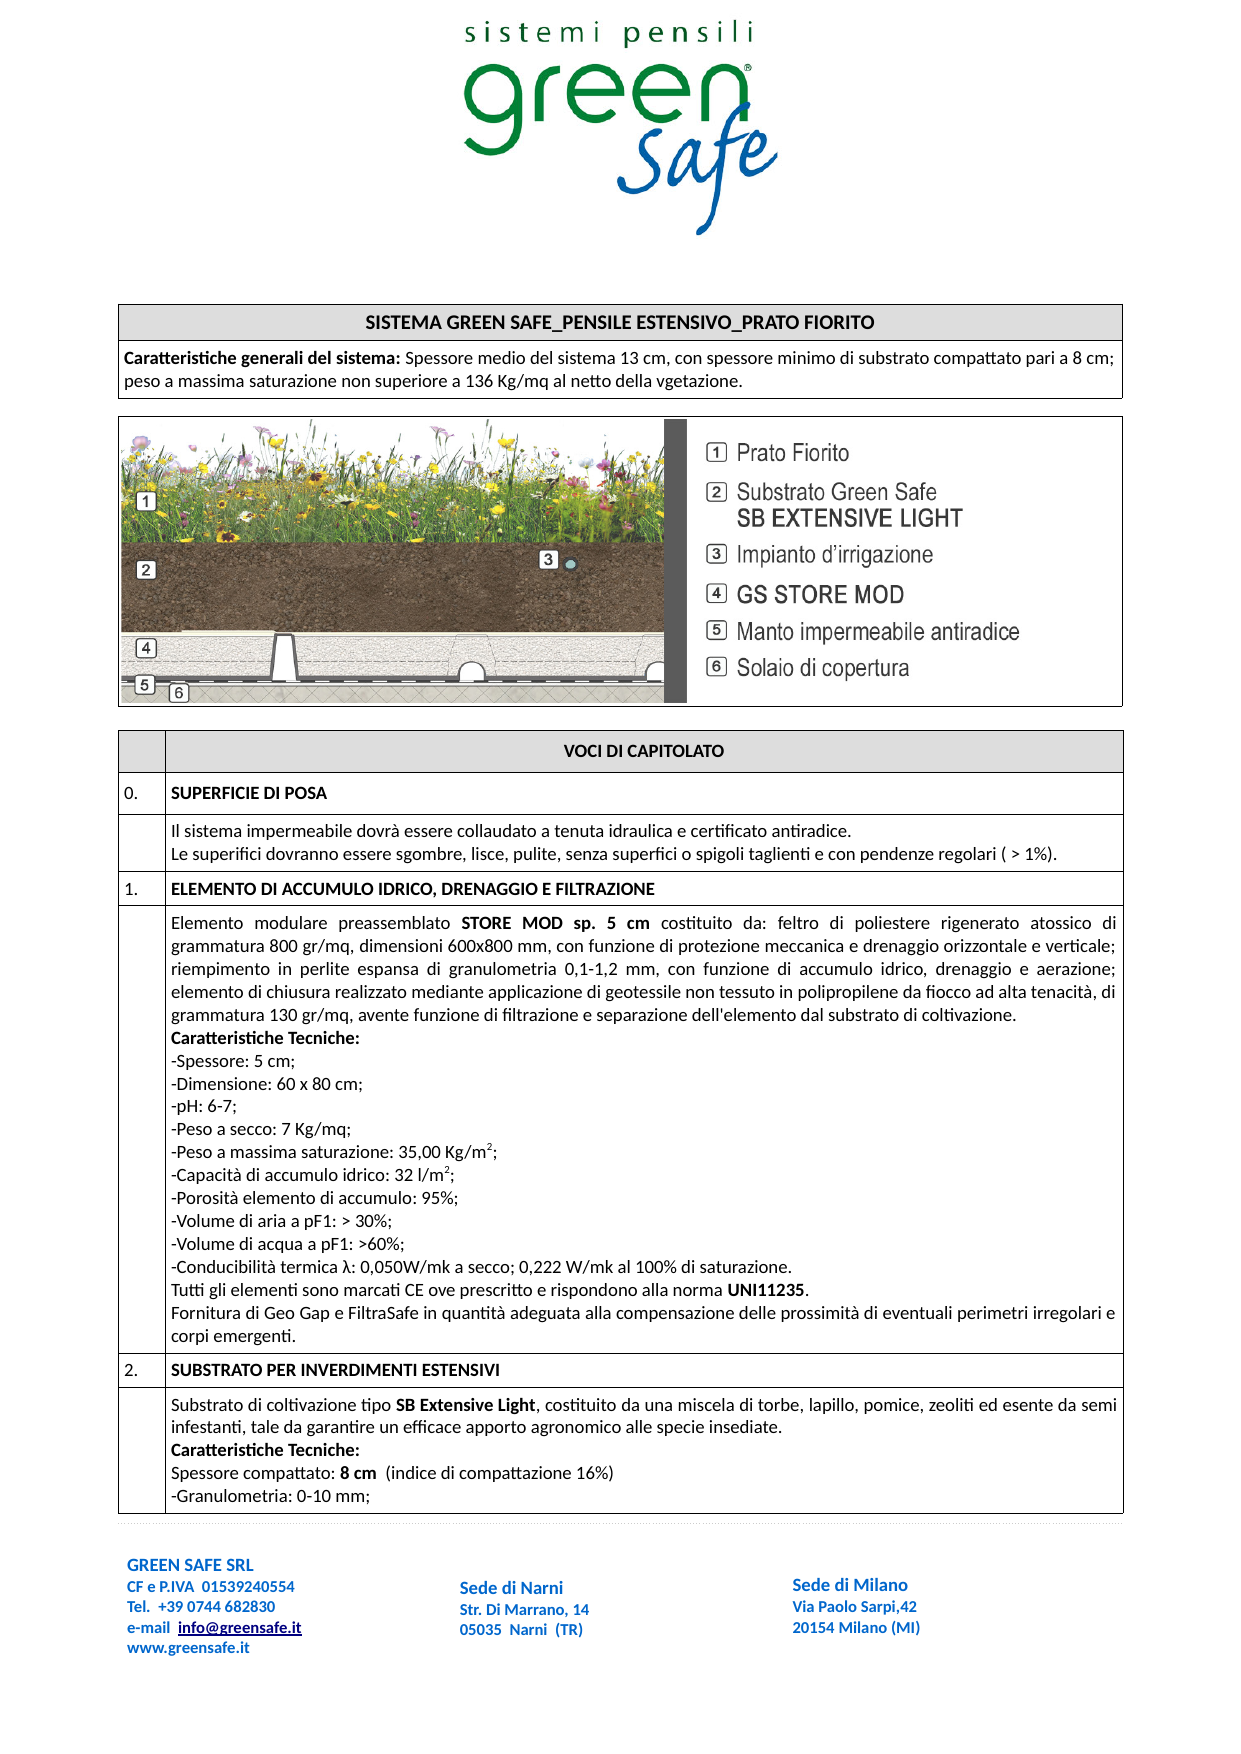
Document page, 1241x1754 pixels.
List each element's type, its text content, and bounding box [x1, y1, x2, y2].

table_header [119, 731, 165, 772]
table_cell [119, 815, 165, 871]
table_cell Caratteristiche generali del sistema: Spessore medio del sistema 13 cm, con spessore minimo di substrato compattato pari a 8 cm; peso a massima saturazione non superiore a 136 Kg/mq al netto della vgetazione. [119, 341, 1122, 398]
table_cell 1. [119, 872, 165, 905]
picture [457, 13, 783, 240]
table_cell [119, 1388, 165, 1513]
table_cell 2. [119, 1354, 165, 1387]
table_header VOCI DI CAPITOLATO [166, 731, 1123, 772]
table_cell SUBSTRATO PER INVERDIMENTI ESTENSIVI [166, 1354, 1123, 1387]
table_cell 0. [119, 773, 165, 813]
table_cell Elemento modulare preassemblato STORE MOD sp. 5 cm costituito da: feltro di poliestere rigenerato atossico di grammatura 800 gr/mq, dimensioni 600x800 mm, con funzione di protezione meccanica e drenaggio orizzontale e verticale; riempimento in perlite espansa di granulometria 0,1-1,2 mm, con funzione di accumulo idrico, drenaggio e aerazione; elemento di chiusura realizzato mediante applicazione di geotessile non tessuto in polipropilene da fiocco ad alta tenacità, di grammatura 130 gr/mq, avente funzione di filtrazione e separazione dell'elemento dal substrato di coltivazione. Caratteristiche Tecniche: -Spessore: 5 cm; -Dimensione: 60 x 80 cm; -pH: 6-7; -Peso a secco: 7 Kg/mq; -Peso a massima saturazione: 35,00 Kg/m2; -Capacità di accumulo idrico: 32 l/m2; -Porosità elemento di accumulo: 95%; -Volume di aria a pF1: > 30%; -Volume di acqua a pF1: >60%; -Conducibilità termica λ: 0,050W/mk a secco; 0,222 W/mk al 100% di saturazione. Tutti gli elementi sono marcati CE ove prescritto e rispondono alla norma UNI11235. Fornitura di Geo Gap e FiltraSafe in quantità adeguata alla compensazione delle prossimità di eventuali perimetri irregolari e corpi emergenti. [166, 906, 1123, 1352]
table_cell ELEMENTO DI ACCUMULO IDRICO, DRENAGGIO E FILTRAZIONE [166, 872, 1123, 905]
table_cell Substrato di coltivazione tipo SB Extensive Light, costituito da una miscela di torbe, lapillo, pomice, zeoliti ed esente da semi infestanti, tale da garantire un efficace apporto agronomico alle specie insediate. Caratteristiche Tecniche: Spessore compattato: 8 cm (indice di compattazione 16%) -Granulometria: 0-10 mm; [166, 1388, 1123, 1513]
table_cell SUPERFICIE DI POSA [166, 773, 1123, 813]
table_cell [119, 906, 165, 1352]
table_header SISTEMA GREEN SAFE_PENSILE ESTENSIVO_PRATO FIORITO [119, 305, 1122, 340]
table_cell Il sistema impermeabile dovrà essere collaudato a tenuta idraulica e certificato antiradice. Le superifici dovranno essere sgombre, lisce, pulite, senza superfici o spigoli taglienti e con pendenze regolari ( > 1%). [166, 815, 1123, 871]
picture [121, 419, 1119, 703]
